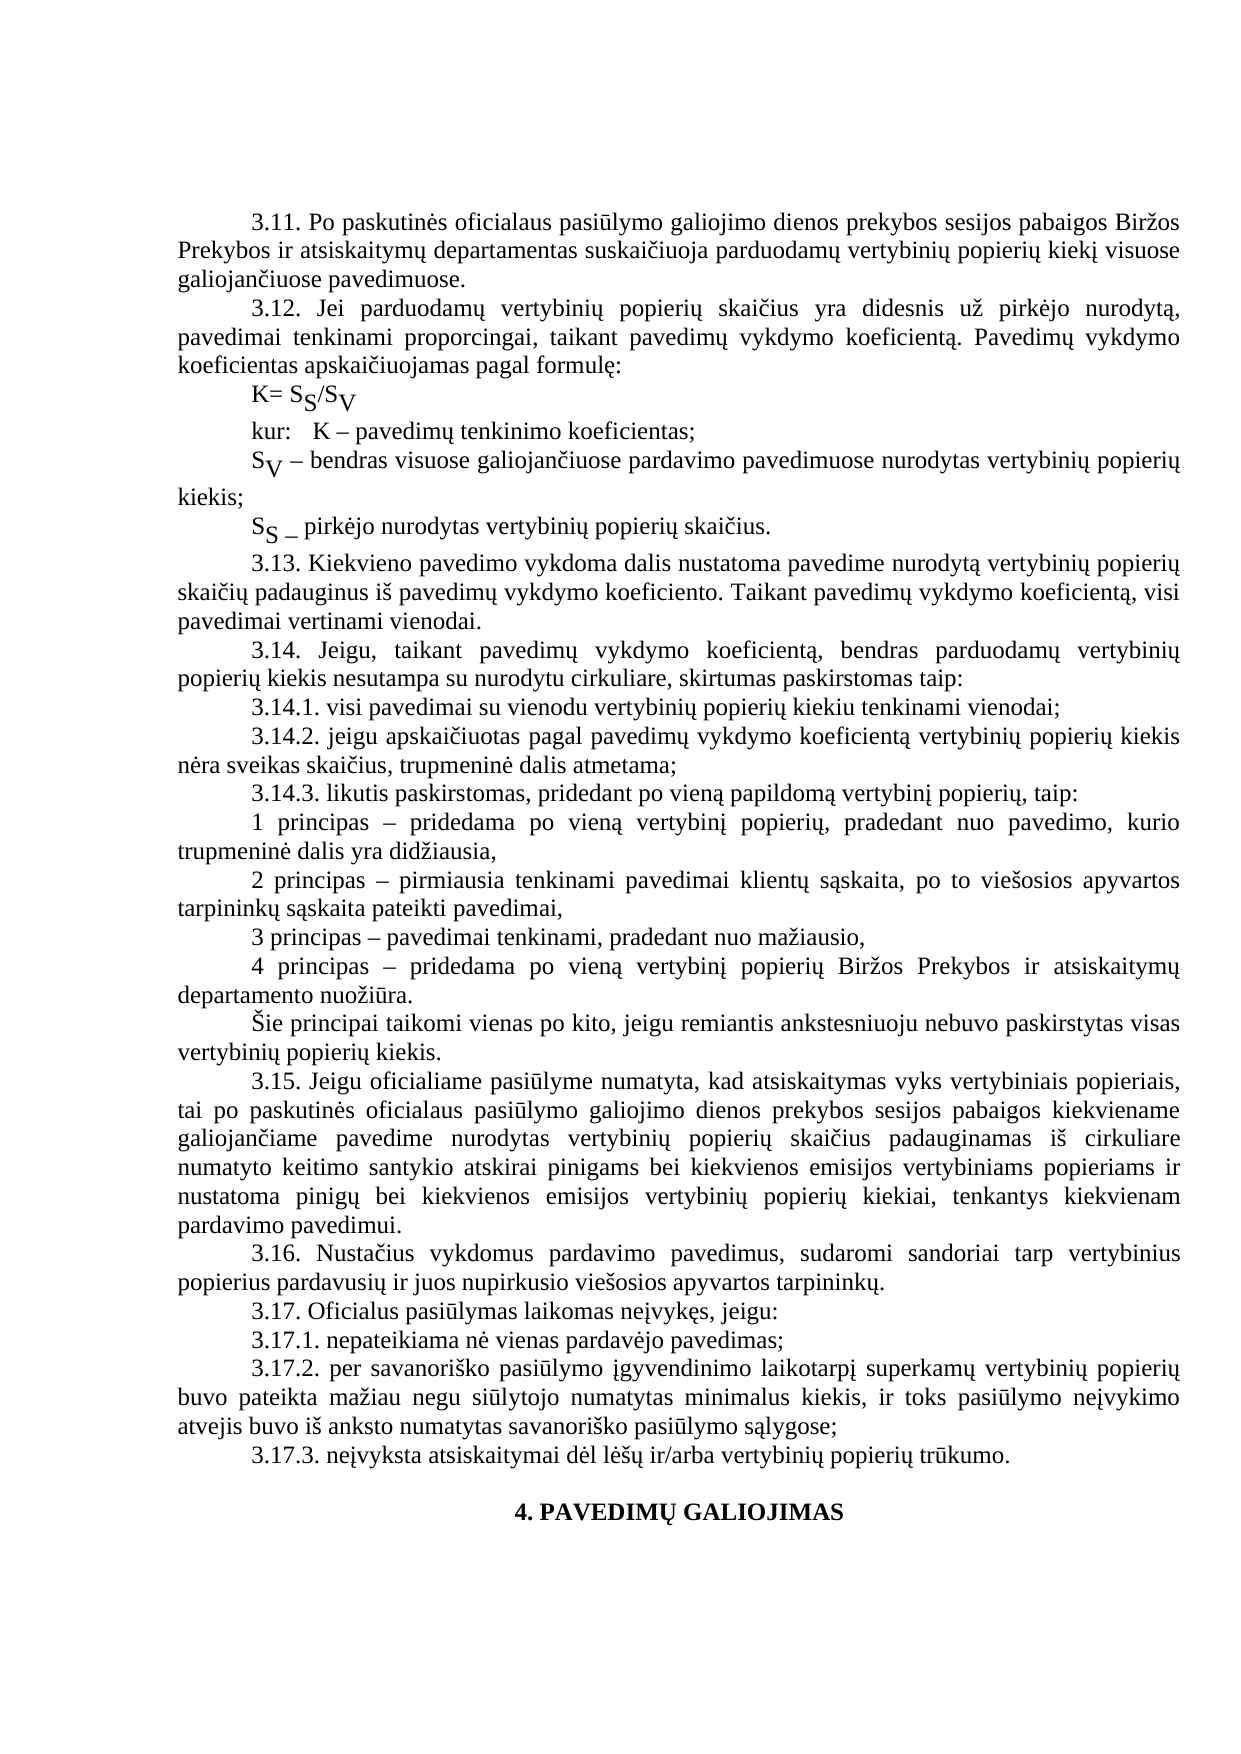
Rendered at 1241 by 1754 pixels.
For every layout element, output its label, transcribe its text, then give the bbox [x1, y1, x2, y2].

text 3.16. Nustačius vykdomus pardavimo pavedimus, sudaromi sandoriai tarp vertybinius popierius pardavusių ir juos nupirkusio viešosios apyvartos tarpininkų. [177, 1238, 1181, 1296]
text 1 principas – pridedama po vieną vertybinį popierių, pradedant nuo pavedimo, kurio trupmeninė dalis yra didžiausia, [177, 807, 1181, 865]
text Šie principai taikomi vienas po kito, jeigu remiantis ankstesniuoju nebuvo paskirstytas visas vertybinių popierių kiekis. [177, 1008, 1181, 1066]
text SV – bendras visuose galiojančiuose pardavimo pavedimuose nurodytas vertybinių popierių kiekis; [177, 445, 1181, 511]
text 3.14.1. visi pavedimai su vienodu vertybinių popierių kiekiu tenkinami vienodai; [177, 692, 1181, 721]
text 3.14. Jeigu, taikant pavedimų vykdymo koeficientą, bendras parduodamų vertybinių popierių kiekis nesutampa su nurodytu cirkuliare, skirtumas paskirstomas taip: [177, 635, 1181, 692]
text 3.15. Jeigu oficialiame pasiūlyme numatyta, kad atsiskaitymas vyks vertybiniais popieriais, tai po paskutinės oficialaus pasiūlymo galiojimo dienos prekybos sesijos pabaigos kiekviename galiojančiame pavedime nurodytas vertybinių popierių skaičius padauginamas iš cirkuliare numatyto keitimo santykio atskirai pinigams bei kiekvienos emisijos vertybiniams popieriams ir nustatoma pinigų bei kiekvienos emisijos vertybinių popierių kiekiai, tenkantys kiekvienam pardavimo pavedimui. [177, 1066, 1181, 1238]
text 2 principas – pirmiausia tenkinami pavedimai klientų sąskaita, po to viešosios apyvartos tarpininkų sąskaita pateikti pavedimai, [177, 865, 1181, 922]
text 3.17. Oficialus pasiūlymas laikomas neįvykęs, jeigu: [177, 1296, 1181, 1325]
text 3.17.1. nepateikiama nė vienas pardavėjo pavedimas; [177, 1325, 1181, 1353]
text SS – pirkėjo nurodytas vertybinių popierių skaičius. [177, 511, 1181, 548]
text 3.13. Kiekvieno pavedimo vykdoma dalis nustatoma pavedime nurodytą vertybinių popierių skaičių padauginus iš pavedimų vykdymo koeficiento. Taikant pavedimų vykdymo koeficientą, visi pavedimai vertinami vienodai. [177, 548, 1181, 635]
text 3.14.2. jeigu apskaičiuotas pagal pavedimų vykdymo koeficientą vertybinių popierių kiekis nėra sveikas skaičius, trupmeninė dalis atmetama; [177, 721, 1181, 778]
text 3.11. Po paskutinės oficialaus pasiūlymo galiojimo dienos prekybos sesijos pabaigos Biržos Prekybos ir atsiskaitymų departamentas suskaičiuoja parduodamų vertybinių popierių kiekį visuose galiojančiuose pavedimuose. [177, 207, 1181, 293]
text 3.17.2. per savanoriško pasiūlymo įgyvendinimo laikotarpį superkamų vertybinių popierių buvo pateikta mažiau negu siūlytojo numatytas minimalus kiekis, ir toks pasiūlymo neįvykimo atvejis buvo iš anksto numatytas savanoriško pasiūlymo sąlygose; [177, 1353, 1181, 1440]
text 3.17.3. neįvyksta atsiskaitymai dėl lėšų ir/arba vertybinių popierių trūkumo. [177, 1440, 1181, 1468]
text K= SS/SV [177, 379, 1181, 416]
text 3.12. Jei parduodamų vertybinių popierių skaičius yra didesnis už pirkėjo nurodytą, pavedimai tenkinami proporcingai, taikant pavedimų vykdymo koeficientą. Pavedimų vykdymo koeficientas apskaičiuojamas pagal formulę: [177, 293, 1181, 379]
text kur: K – pavedimų tenkinimo koeficientas; [177, 416, 1181, 445]
text 4. Pavedimų galiojimas [177, 1497, 1181, 1526]
text 3.14.3. likutis paskirstomas, pridedant po vieną papildomą vertybinį popierių, taip: [177, 778, 1181, 807]
text 3 principas – pavedimai tenkinami, pradedant nuo mažiausio, [177, 922, 1181, 951]
text 4 principas – pridedama po vieną vertybinį popierių Biržos Prekybos ir atsiskaitymų departamento nuožiūra. [177, 951, 1181, 1008]
